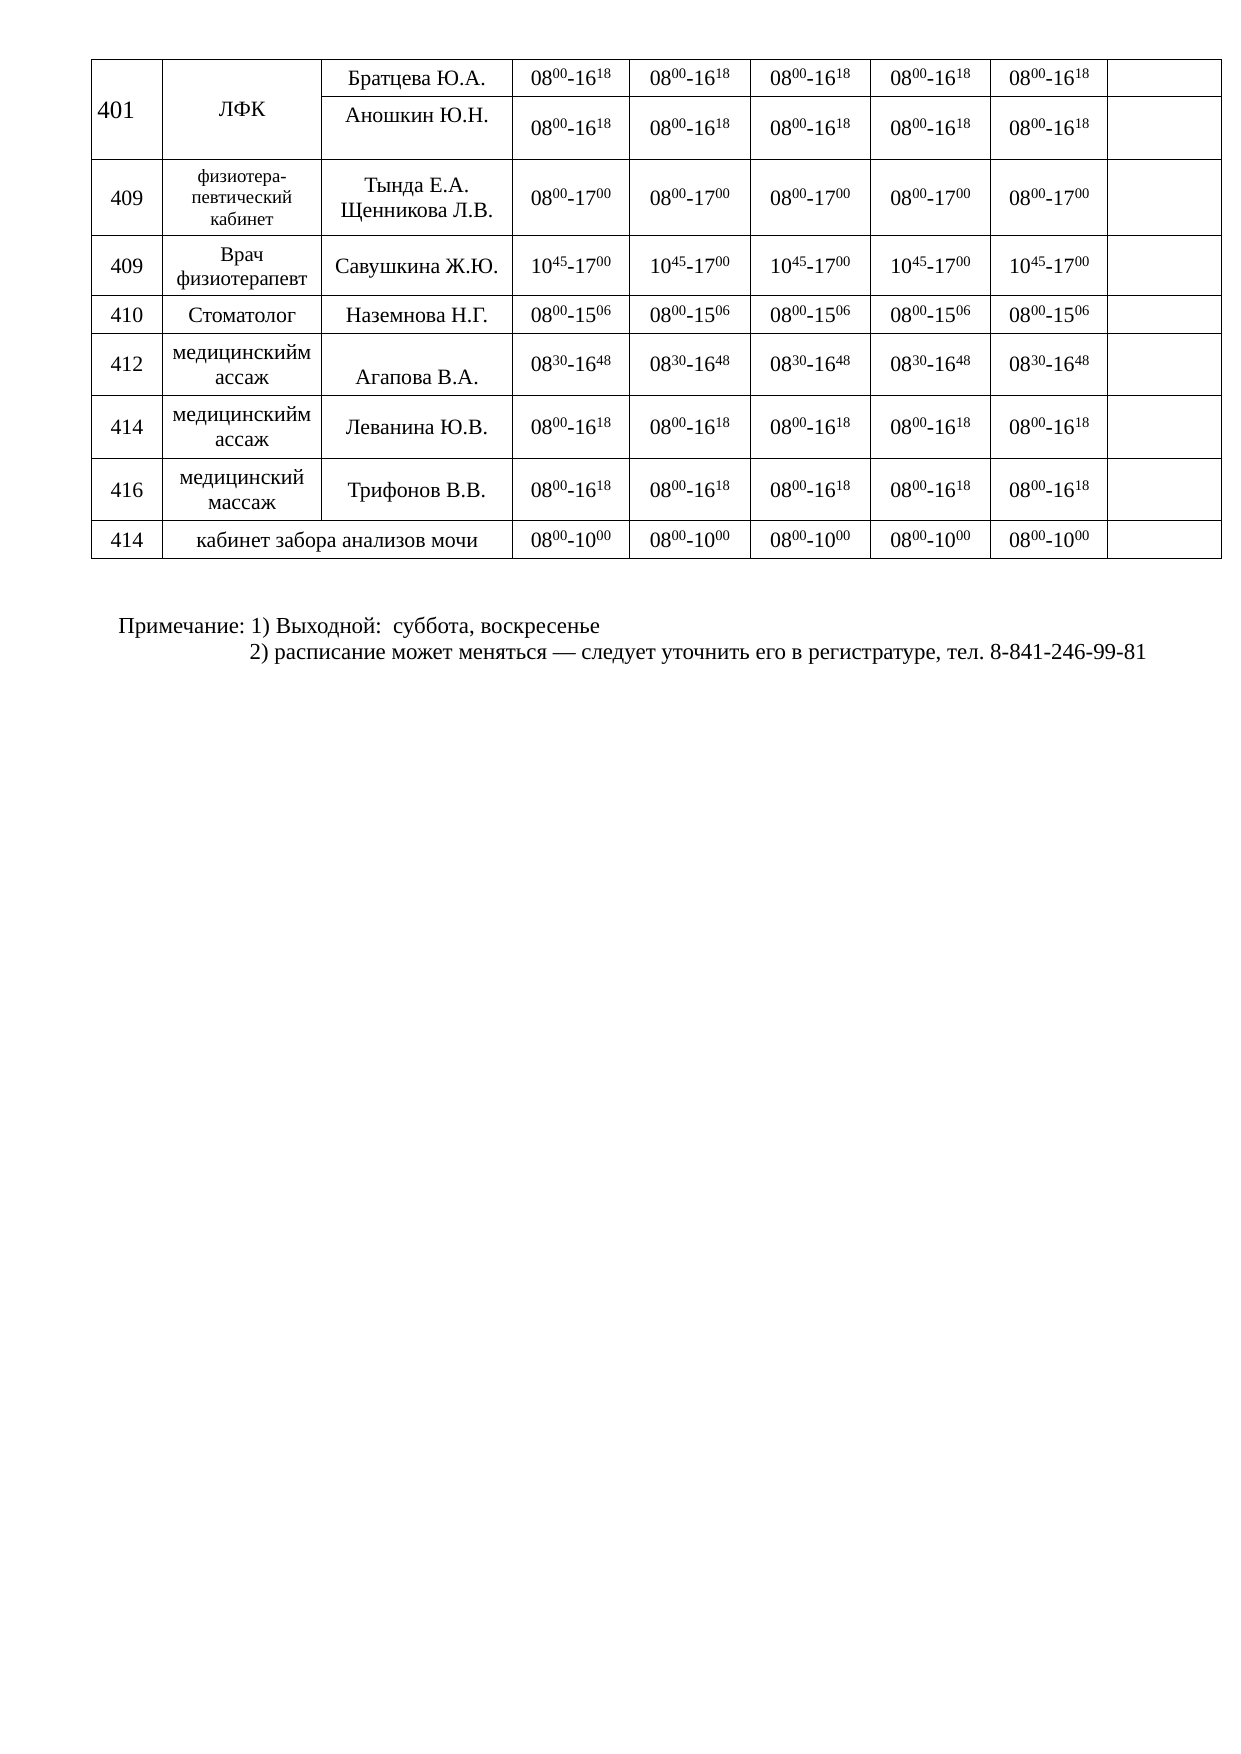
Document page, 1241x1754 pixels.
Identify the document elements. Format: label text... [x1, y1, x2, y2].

table_cell 401 [92, 60, 162, 159]
table_cell 0800-1618 [871, 60, 990, 96]
table_cell 0800-1618 [991, 396, 1107, 457]
table_cell 0800-1700 [513, 160, 629, 235]
table_cell 0800-1000 [871, 521, 990, 558]
table_cell Аношкин Ю.Н. [322, 97, 512, 159]
table_cell Трифонов В.В. [322, 459, 512, 520]
table_cell 410 [92, 296, 162, 333]
table_cell медицинский массаж [163, 459, 321, 520]
table_cell [1108, 334, 1221, 395]
table_cell физиотера-певтический кабинет [163, 160, 321, 235]
table_cell 0800-1618 [630, 97, 750, 159]
table_cell 416 [92, 459, 162, 520]
table_cell Наземнова Н.Г. [322, 296, 512, 333]
table_cell 0800-1700 [871, 160, 990, 235]
table_cell Агапова В.А. [322, 334, 512, 395]
table_cell 1045-1700 [991, 236, 1107, 295]
table_cell Савушкина Ж.Ю. [322, 236, 512, 295]
table_cell 0800-1618 [751, 60, 870, 96]
table_cell 1045-1700 [751, 236, 870, 295]
table_cell [1108, 296, 1221, 333]
table_cell 0800-1700 [751, 160, 870, 235]
table_cell 0800-1618 [991, 459, 1107, 520]
table_cell [1108, 396, 1221, 457]
table_cell 0800-1618 [513, 459, 629, 520]
table_cell Леванина Ю.В. [322, 396, 512, 457]
table_cell 0800-1618 [513, 97, 629, 159]
table_cell Стоматолог [163, 296, 321, 333]
table_cell 0800-1506 [751, 296, 870, 333]
table_cell 1045-1700 [630, 236, 750, 295]
table_cell 0800-1000 [630, 521, 750, 558]
table_cell 0830-1648 [991, 334, 1107, 395]
table_cell 0830-1648 [630, 334, 750, 395]
table_cell 0800-1618 [751, 97, 870, 159]
table_cell 0800-1000 [751, 521, 870, 558]
table_cell 0800-1506 [630, 296, 750, 333]
table_cell Братцева Ю.А. [322, 60, 512, 96]
table_cell [1108, 459, 1221, 520]
table_cell 0800-1618 [871, 97, 990, 159]
table_cell 0800-1618 [991, 97, 1107, 159]
table_cell [1108, 521, 1221, 558]
table_cell Тында Е.А. Щенникова Л.В. [322, 160, 512, 235]
table_cell Врач физиотерапевт [163, 236, 321, 295]
table_cell 1045-1700 [513, 236, 629, 295]
table_cell ЛФК [163, 60, 321, 159]
table_cell 0800-1506 [991, 296, 1107, 333]
table_cell [1108, 97, 1221, 159]
table_cell медицинскиймассаж [163, 334, 321, 395]
table_cell 0800-1618 [871, 396, 990, 457]
table_cell 0800-1700 [630, 160, 750, 235]
table_cell 414 [92, 396, 162, 457]
text 2) расписание может меняться — следует уточнить его в регистратуре, тел. 8-841-246-99-81 [118, 638, 1217, 664]
table_cell 0800-1618 [630, 396, 750, 457]
table_cell [1108, 160, 1221, 235]
table_cell 0800-1618 [630, 459, 750, 520]
text Примечание: 1) Выходной: суббота, воскресенье [118, 612, 1217, 638]
table_cell 409 [92, 236, 162, 295]
table_cell [1108, 60, 1221, 96]
table_cell медицинскиймассаж [163, 396, 321, 457]
table_cell 0800-1000 [991, 521, 1107, 558]
table_cell 0800-1618 [630, 60, 750, 96]
table_cell 0800-1618 [991, 60, 1107, 96]
table_cell 0800-1000 [513, 521, 629, 558]
table_cell 0800-1506 [871, 296, 990, 333]
table_cell 0830-1648 [513, 334, 629, 395]
table_cell 0800-1618 [513, 396, 629, 457]
table_cell 414 [92, 521, 162, 558]
table_cell 0800-1506 [513, 296, 629, 333]
table_cell 1045-1700 [871, 236, 990, 295]
table_cell 0830-1648 [751, 334, 870, 395]
table_cell 412 [92, 334, 162, 395]
table_cell 0800-1618 [751, 396, 870, 457]
table_cell [1108, 236, 1221, 295]
table_cell 0800-1618 [751, 459, 870, 520]
table_cell 0830-1648 [871, 334, 990, 395]
table_cell 0800-1618 [871, 459, 990, 520]
table_cell кабинет забора анализов мочи [163, 521, 512, 558]
table_cell 0800-1618 [513, 60, 629, 96]
table_cell 0800-1700 [991, 160, 1107, 235]
table_cell 409 [92, 160, 162, 235]
